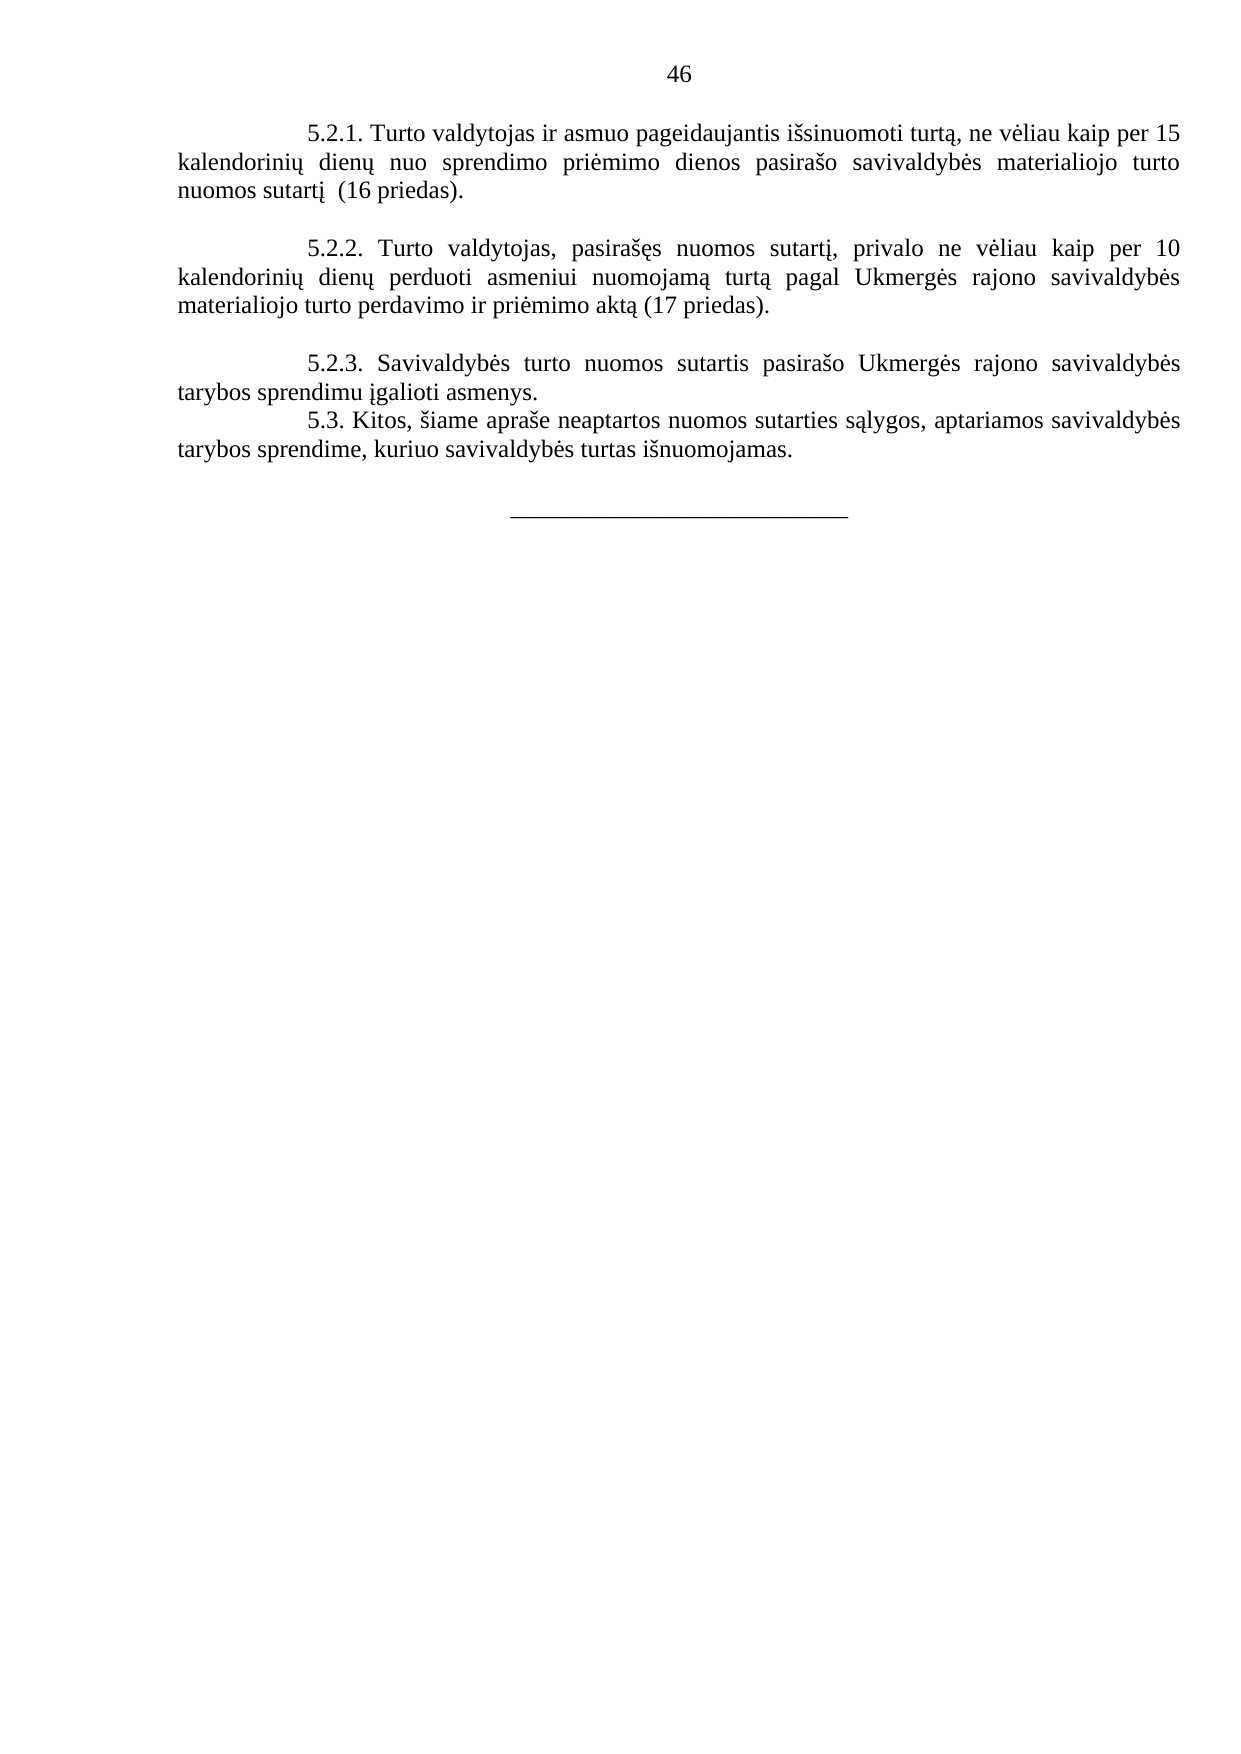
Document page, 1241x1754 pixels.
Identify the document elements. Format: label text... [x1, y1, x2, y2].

text 5.3. Kitos, šiame apraše neaptartos nuomos sutarties sąlygos, aptariamos savivaldybės tarybos sprendime, kuriuo savivaldybės turtas išnuomojamas. [177, 406, 1181, 463]
text 5.2.1. Turto valdytojas ir asmuo pageidaujantis išsinuomoti turtą, ne vėliau kaip per 15 kalendorinių dienų nuo sprendimo priėmimo dienos pasirašo savivaldybės materialiojo turto nuomos sutartį (16 priedas). [177, 118, 1181, 204]
text ___________________________ [177, 492, 1181, 521]
text 5.2.2. Turto valdytojas, pasirašęs nuomos sutartį, privalo ne vėliau kaip per 10 kalendorinių dienų perduoti asmeniui nuomojamą turtą pagal Ukmergės rajono savivaldybės materialiojo turto perdavimo ir priėmimo aktą (17 priedas). [177, 233, 1181, 319]
text 5.2.3. Savivaldybės turto nuomos sutartis pasirašo Ukmergės rajono savivaldybės tarybos sprendimu įgalioti asmenys. [177, 348, 1181, 406]
